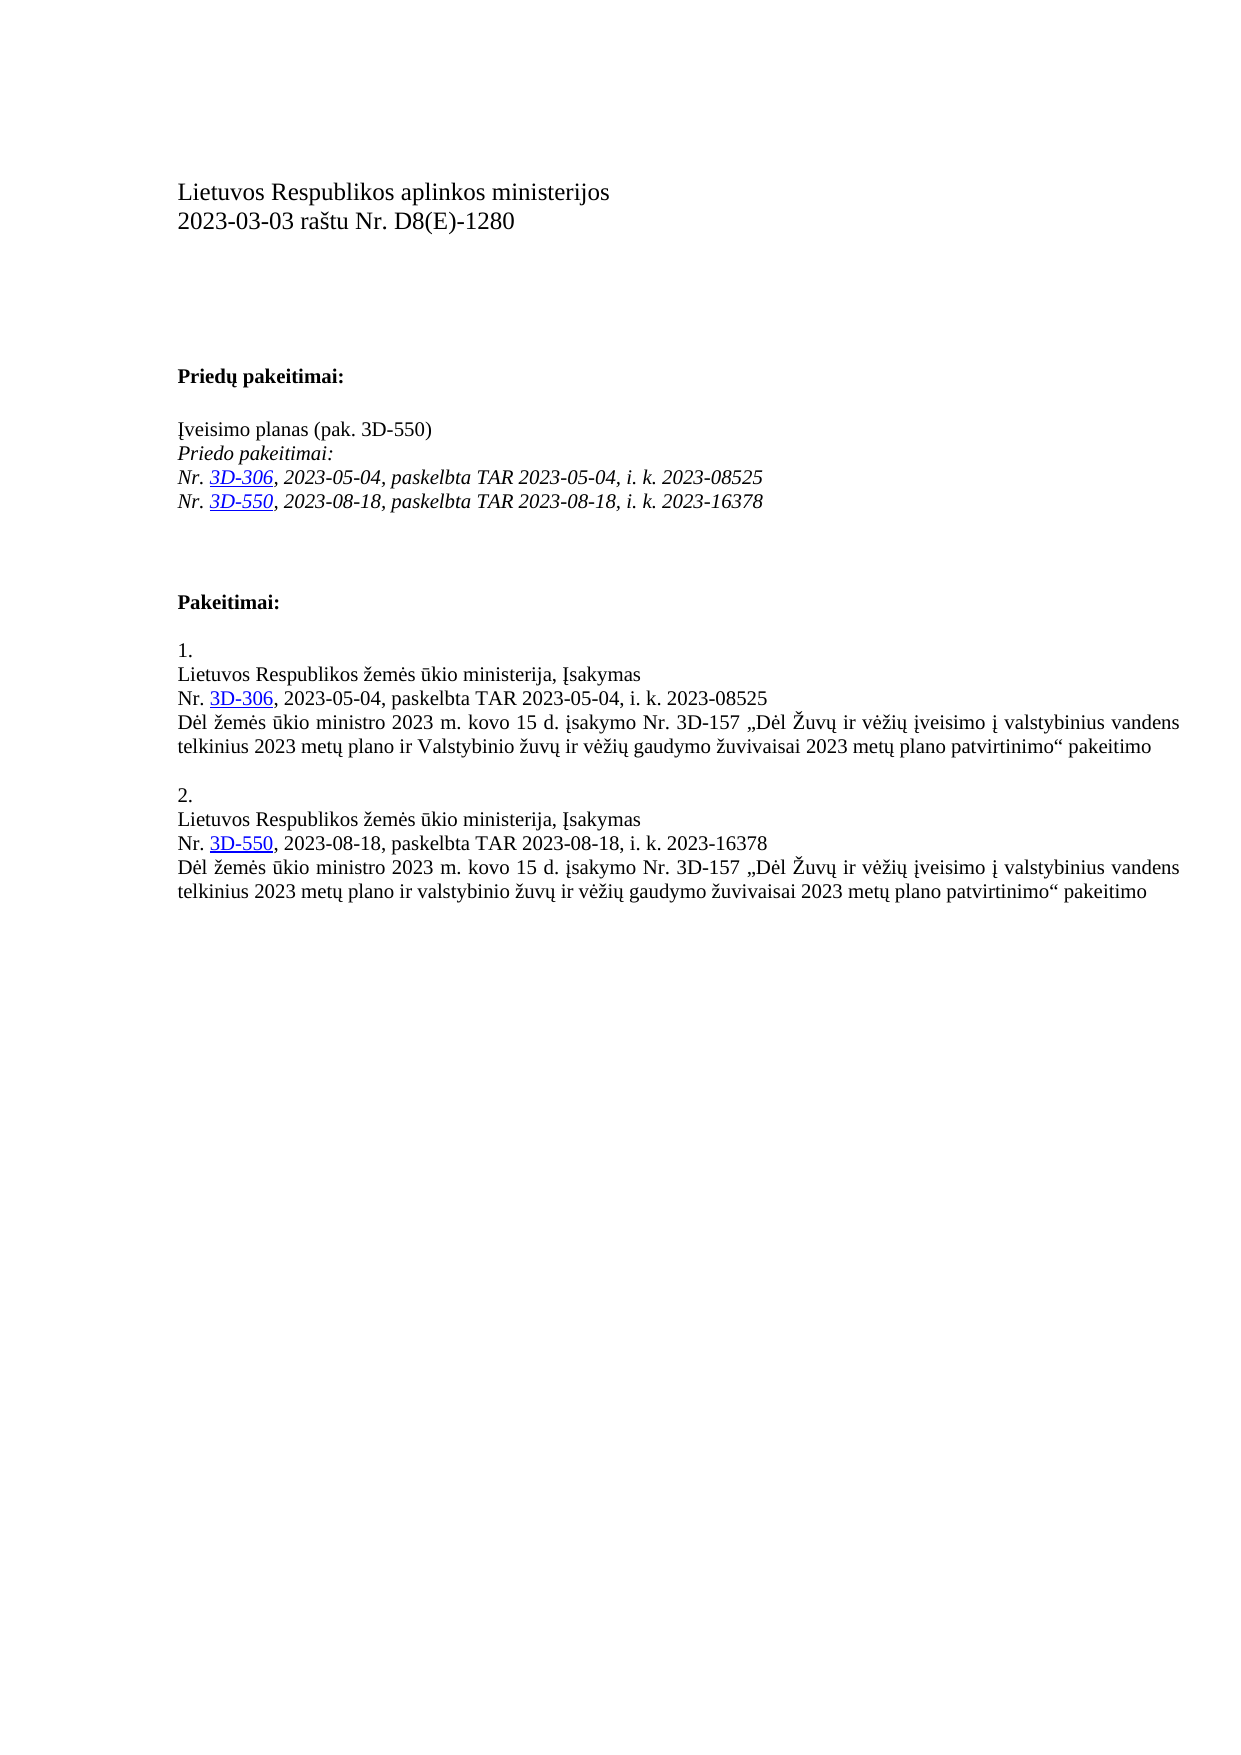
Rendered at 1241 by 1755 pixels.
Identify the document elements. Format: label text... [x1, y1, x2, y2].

text Lietuvos Respublikos aplinkos ministerijos [177, 177, 1181, 206]
text Įveisimo planas (pak. 3D-550) [177, 417, 1181, 441]
text Priedo pakeitimai: [177, 441, 1181, 465]
text Dėl žemės ūkio ministro 2023 m. kovo 15 d. įsakymo Nr. 3D-157 „Dėl Žuvų ir vėžių įveisimo į valstybinius vandens telkinius 2023 metų plano ir valstybinio žuvų ir vėžių gaudymo žuvivaisai 2023 metų plano patvirtinimo“ pakeitimo [177, 855, 1181, 903]
text Nr. 3D-306, 2023-05-04, paskelbta TAR 2023-05-04, i. k. 2023-08525 [177, 686, 1181, 710]
text 2023-03-03 raštu Nr. D8(E)-1280 [177, 206, 1181, 235]
text Dėl žemės ūkio ministro 2023 m. kovo 15 d. įsakymo Nr. 3D-157 „Dėl Žuvų ir vėžių įveisimo į valstybinius vandens telkinius 2023 metų plano ir Valstybinio žuvų ir vėžių gaudymo žuvivaisai 2023 metų plano patvirtinimo“ pakeitimo [177, 710, 1181, 758]
text Pakeitimai: [177, 590, 1181, 614]
text Lietuvos Respublikos žemės ūkio ministerija, Įsakymas [177, 662, 1181, 686]
text Nr. 3D-550, 2023-08-18, paskelbta TAR 2023-08-18, i. k. 2023-16378 [177, 489, 1181, 513]
text 1. [177, 638, 1181, 662]
text Nr. 3D-306, 2023-05-04, paskelbta TAR 2023-05-04, i. k. 2023-08525 [177, 465, 1181, 489]
text Priedų pakeitimai: [177, 364, 1181, 388]
text Nr. 3D-550, 2023-08-18, paskelbta TAR 2023-08-18, i. k. 2023-16378 [177, 831, 1181, 855]
text Lietuvos Respublikos žemės ūkio ministerija, Įsakymas [177, 807, 1181, 831]
text 2. [177, 782, 1181, 807]
